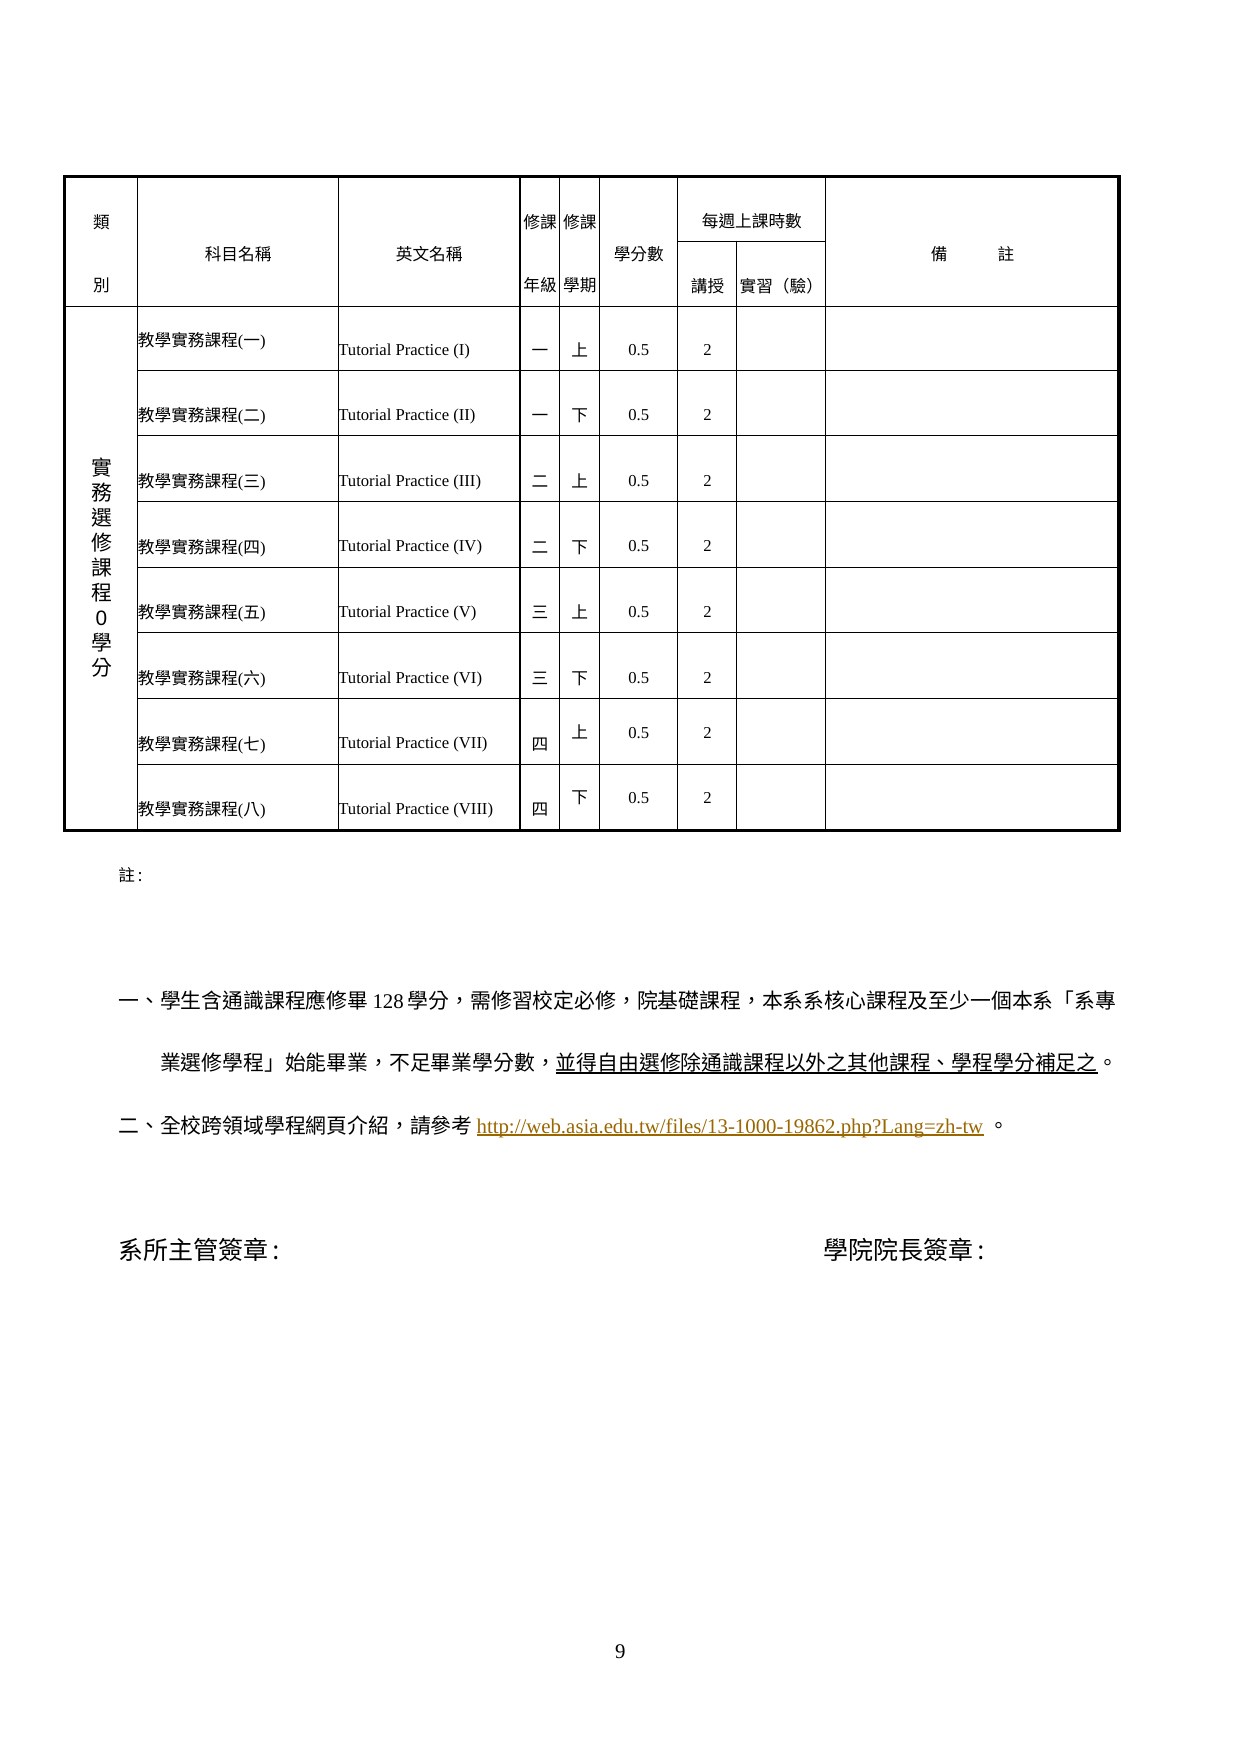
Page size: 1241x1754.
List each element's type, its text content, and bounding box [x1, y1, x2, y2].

table_cell [826, 436, 1117, 501]
table_cell [826, 502, 1117, 567]
table_cell Tutorial Practice (V) [339, 568, 519, 632]
table_cell Tutorial Practice (VI) [339, 633, 519, 698]
table_cell Tutorial Practice (IV) [339, 502, 519, 567]
table_cell 二 [521, 502, 559, 567]
table_cell 一 [521, 371, 559, 435]
table_cell 0.5 [600, 371, 677, 435]
table_cell [737, 371, 825, 435]
table_cell 2 [678, 371, 736, 435]
table_cell 2 [678, 307, 736, 370]
table_cell [826, 633, 1117, 698]
table_cell 下 [560, 502, 599, 567]
table_cell [737, 307, 825, 370]
text 註: [118, 832, 1122, 895]
text 二、全校跨領域學程網頁介紹，請參考http://web.asia.edu.tw/files/13-1000-19862.php?Lang=zh-tw 。 [118, 1082, 1122, 1145]
table_cell 教學實務課程(八) [138, 765, 338, 829]
table_cell 教學實務課程(二) [138, 371, 338, 435]
table_cell 上 [560, 568, 599, 632]
table_cell 三 [521, 568, 559, 632]
table_header 學分數 [600, 178, 677, 306]
text 一、學生含通識課程應修畢128學分，需修習校定必修，院基礎課程，本系系核心課程及至少一個本系「系專業選修學程」始能畢業，不足畢業學分數，並得自由選修除通識課程以外之其他課程、學程學分補足之。 [118, 957, 1122, 1082]
table_cell 0.5 [600, 633, 677, 698]
table_cell [826, 765, 1117, 829]
table_header 類 別 [66, 178, 137, 306]
table_header 每週上課時數 [678, 178, 825, 241]
table_cell 教學實務課程(四) [138, 502, 338, 567]
table_cell [737, 765, 825, 829]
table_cell Tutorial Practice (VIII) [339, 765, 519, 829]
table_cell Tutorial Practice (III) [339, 436, 519, 501]
table_cell [737, 502, 825, 567]
table_cell 一 [521, 307, 559, 370]
table_cell 四 [521, 765, 559, 829]
text 系所主管簽章: 學院院長簽章: [118, 1207, 1122, 1270]
table_cell 下 [560, 371, 599, 435]
table_cell 教學實務課程(三) [138, 436, 338, 501]
table_cell 三 [521, 633, 559, 698]
table_cell 2 [678, 765, 736, 829]
table_cell 2 [678, 502, 736, 567]
table_cell [737, 436, 825, 501]
table_cell [826, 699, 1117, 763]
table_cell 實 務 選 修 課 程 0 學 分 [66, 307, 137, 829]
table_cell 二 [521, 436, 559, 501]
table_cell 上 [560, 699, 599, 763]
table_cell [826, 371, 1117, 435]
table_cell 0.5 [600, 699, 677, 763]
table_cell Tutorial Practice (VII) [339, 699, 519, 763]
table_cell [737, 699, 825, 763]
table_cell 2 [678, 568, 736, 632]
table_cell 教學實務課程(七) [138, 699, 338, 763]
table_cell Tutorial Practice (II) [339, 371, 519, 435]
table_cell 0.5 [600, 568, 677, 632]
table_cell 教學實務課程(五) [138, 568, 338, 632]
table_header 英文名稱 [339, 178, 519, 306]
table_cell 下 [560, 633, 599, 698]
table_cell [737, 633, 825, 698]
table_cell 教學實務課程(六) [138, 633, 338, 698]
table_header 修課 年級 [521, 178, 559, 306]
table_cell 0.5 [600, 307, 677, 370]
table_cell 0.5 [600, 436, 677, 501]
table_cell 0.5 [600, 765, 677, 829]
table_cell 2 [678, 436, 736, 501]
table_cell 四 [521, 699, 559, 763]
table_cell 上 [560, 307, 599, 370]
table_cell 2 [678, 699, 736, 763]
table_cell Tutorial Practice (I) [339, 307, 519, 370]
table_header 備 註 [826, 178, 1117, 306]
table_cell 教學實務課程(一) [138, 307, 338, 370]
table_cell 下 [560, 765, 599, 829]
table_cell 0.5 [600, 502, 677, 567]
table_cell [826, 307, 1117, 370]
table_cell 2 [678, 633, 736, 698]
table_cell 實習（驗） [737, 242, 825, 306]
table_header 科目名稱 [138, 178, 338, 306]
table_cell [737, 568, 825, 632]
table_cell 上 [560, 436, 599, 501]
table_cell 講授 [678, 242, 736, 306]
table_cell [826, 568, 1117, 632]
table_header 修課 學期 [560, 178, 599, 306]
